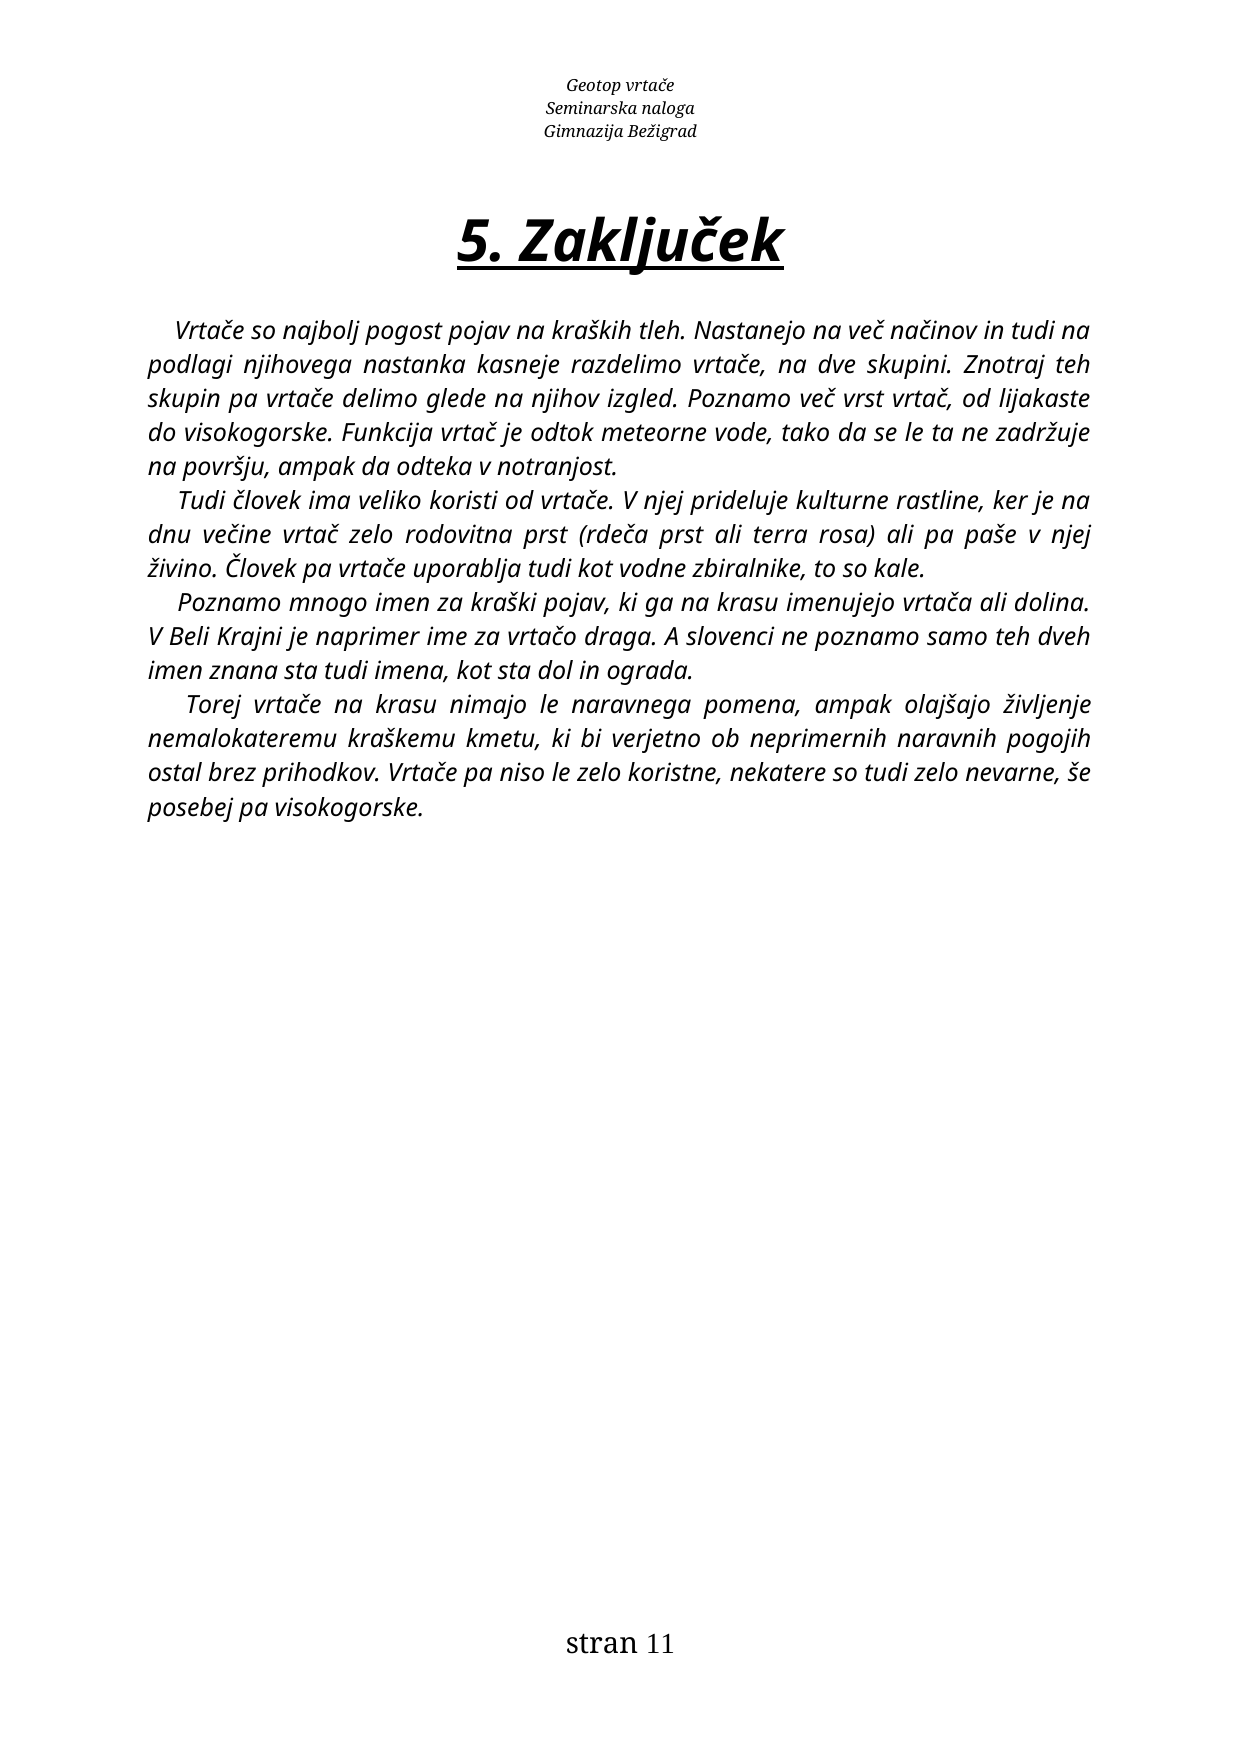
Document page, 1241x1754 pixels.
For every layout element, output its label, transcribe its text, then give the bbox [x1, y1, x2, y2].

text Tudi človek ima veliko koristi od vrtače. V njej prideluje kulturne rastline, ker je na dnu večine vrtač zelo rodovitna prst (rdeča prst ali terra rosa) ali pa paše v njej živino. Človek pa vrtače uporablja tudi kot vodne zbiralnike, to so kale. [148, 483, 1093, 585]
text Vrtače so najbolj pogost pojav na kraških tleh. Nastanejo na več načinov in tudi na podlagi njihovega nastanka kasneje razdelimo vrtače, na dve skupini. Znotraj teh skupin pa vrtače delimo glede na njihov izgled. Poznamo več vrst vrtač, od lijakaste do visokogorske. Funkcija vrtač je odtok meteorne vode, tako da se le ta ne zadržuje na površju, ampak da odteka v notranjost. [148, 312, 1093, 483]
text 5. Zaključek [148, 199, 1093, 278]
text Torej vrtače na krasu nimajo le naravnega pomena, ampak olajšajo življenje nemalokateremu kraškemu kmetu, ki bi verjetno ob neprimernih naravnih pogojih ostal brez prihodkov. Vrtače pa niso le zelo koristne, nekatere so tudi zelo nevarne, še posebej pa visokogorske. [148, 687, 1093, 823]
text Poznamo mnogo imen za kraški pojav, ki ga na krasu imenujejo vrtača ali dolina. V Beli Krajni je naprimer ime za vrtačo draga. A slovenci ne poznamo samo teh dveh imen znana sta tudi imena, kot sta dol in ograda. [148, 585, 1093, 687]
